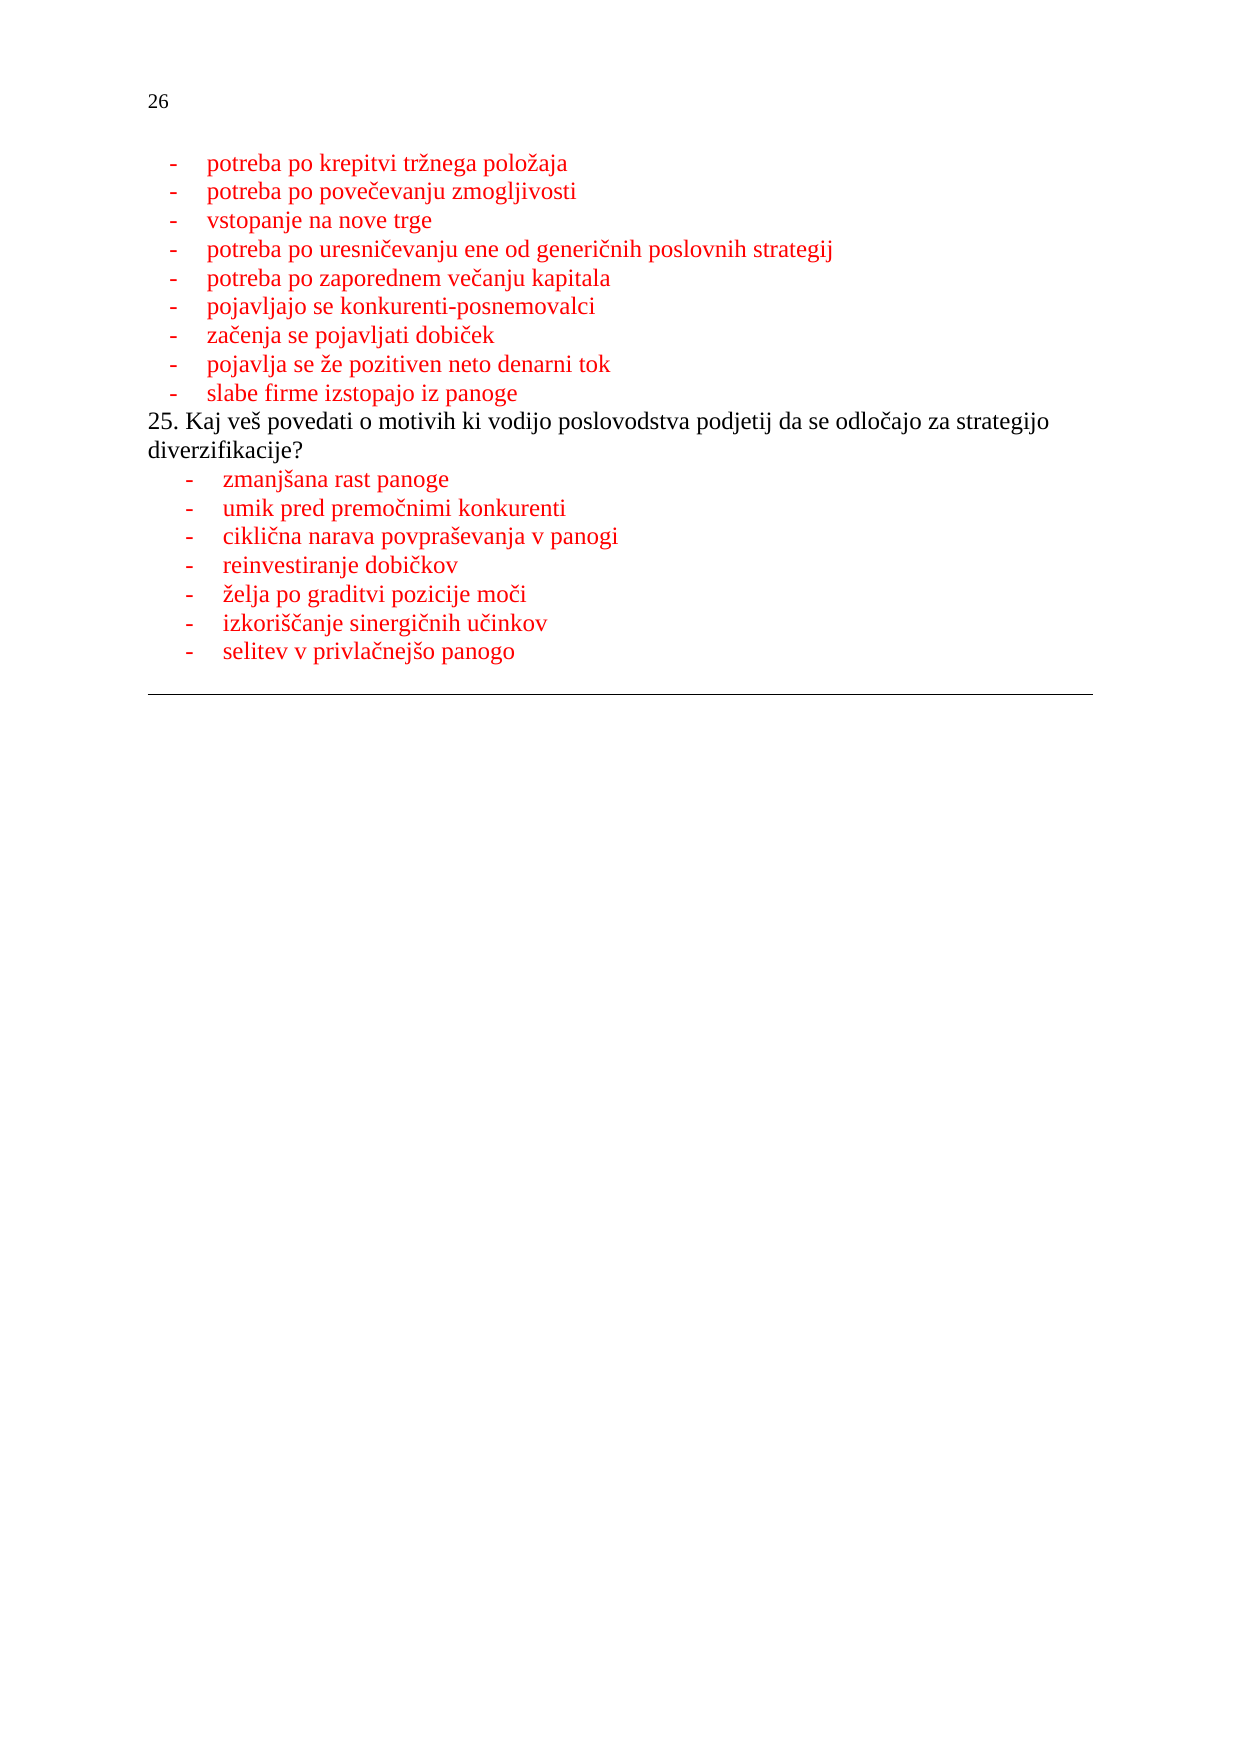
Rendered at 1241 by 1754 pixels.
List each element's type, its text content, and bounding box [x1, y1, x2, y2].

list reinvestiranje dobičkov [185, 550, 1093, 579]
list potreba po zaporednem večanju kapitala [169, 263, 1093, 291]
list želja po graditvi pozicije moči [185, 579, 1093, 608]
list potreba po krepitvi tržnega položaja [169, 148, 1093, 176]
list umik pred premočnimi konkurenti [185, 493, 1093, 521]
list slabe firme izstopajo iz panoge [169, 378, 1093, 406]
list selitev v privlačnejšo panogo [185, 636, 1093, 665]
list pojavljajo se konkurenti-posnemovalci [169, 291, 1093, 320]
list potreba po uresničevanju ene od generičnih poslovnih strategij [169, 234, 1093, 263]
list izkoriščanje sinergičnih učinkov [185, 608, 1093, 636]
list pojavlja se že pozitiven neto denarni tok [169, 349, 1093, 378]
text 25. Kaj veš povedati o motivih ki vodijo poslovodstva podjetij da se odločajo za strategijo diverzifikacije? [148, 406, 1093, 464]
list potreba po povečevanju zmogljivosti [169, 176, 1093, 205]
list ciklična narava povpraševanja v panogi [185, 521, 1093, 550]
list zmanjšana rast panoge [185, 464, 1093, 493]
list vstopanje na nove trge [169, 205, 1093, 234]
list začenja se pojavljati dobiček [169, 320, 1093, 349]
